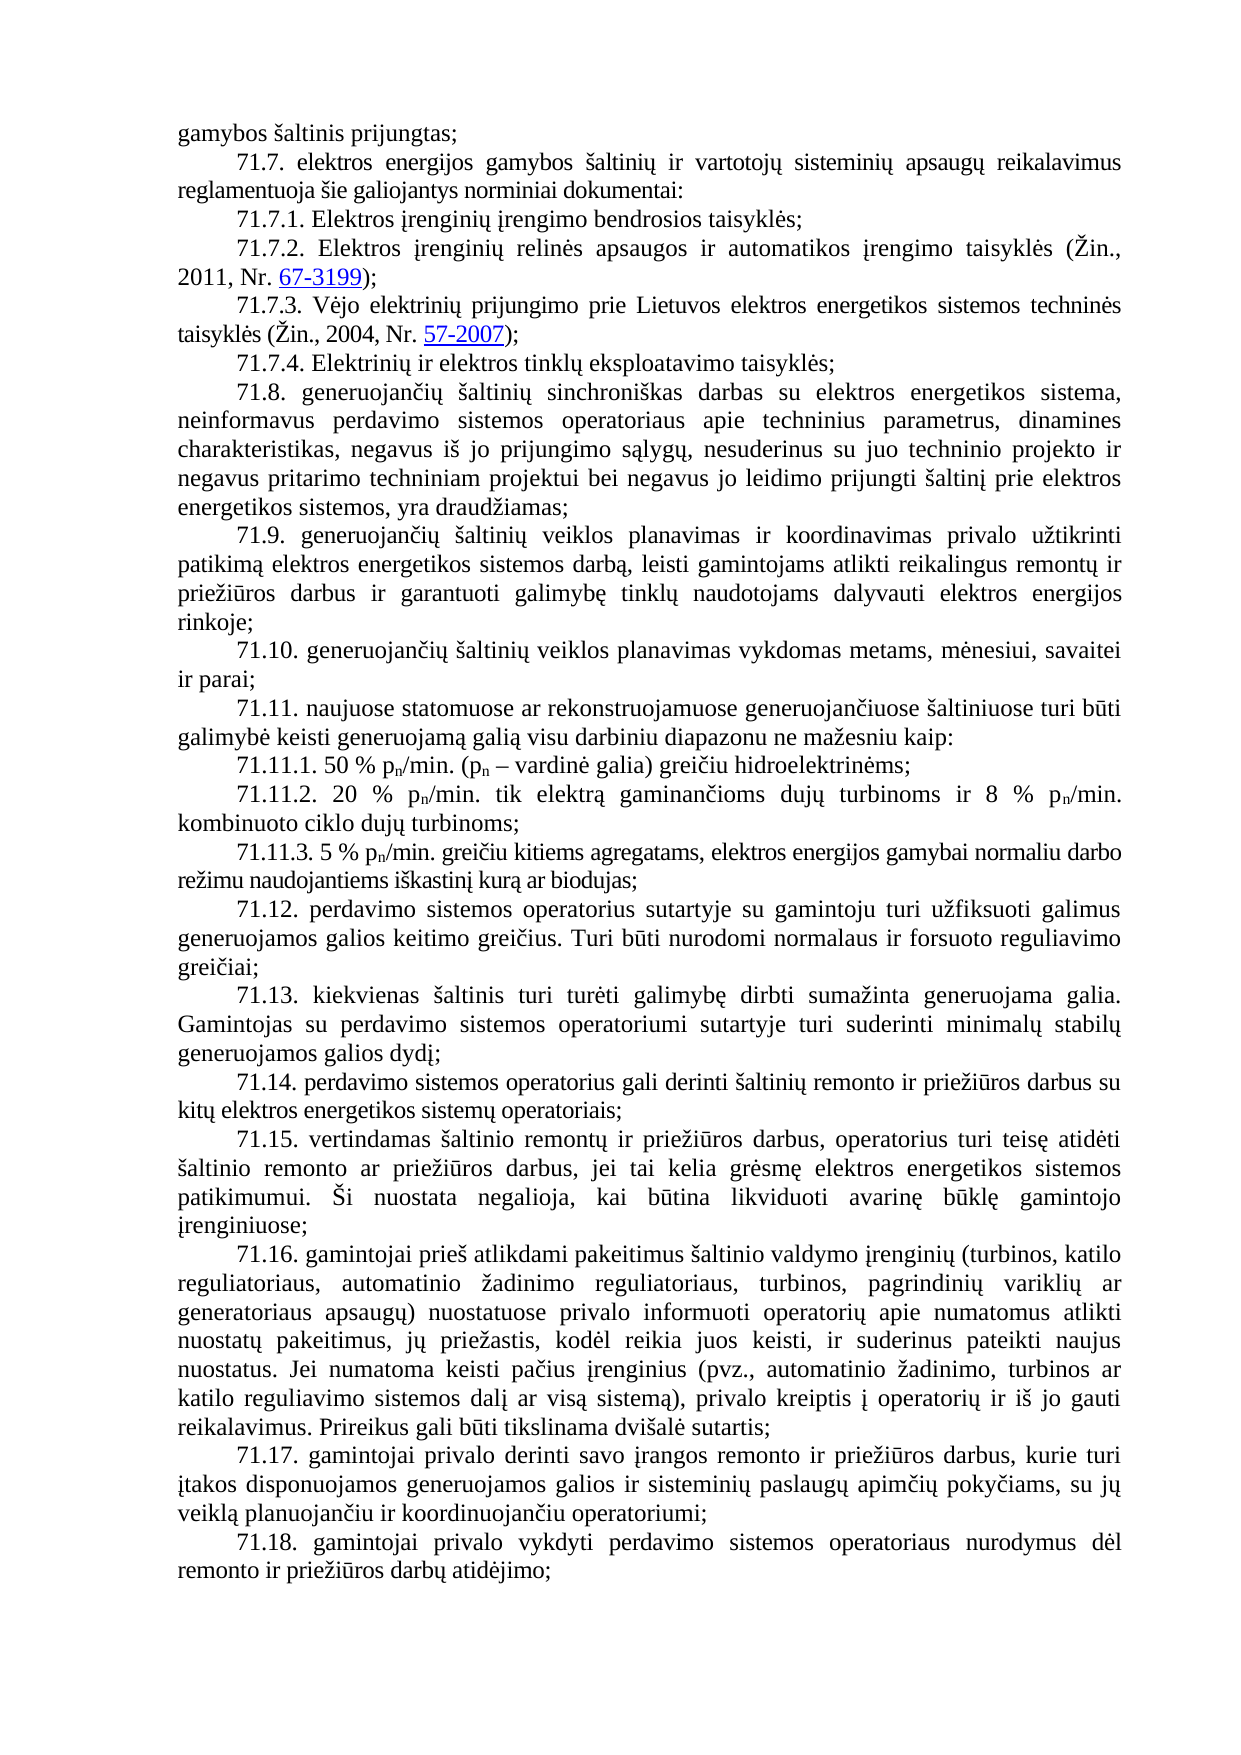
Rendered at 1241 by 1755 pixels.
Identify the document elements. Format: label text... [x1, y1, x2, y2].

text 71.14. perdavimo sistemos operatorius gali derinti šaltinių remonto ir priežiūros darbus su kitų elektros energetikos sistemų operatoriais; [177, 1067, 1122, 1124]
text 71.13. kiekvienas šaltinis turi turėti galimybę dirbti sumažinta generuojama galia. Gamintojas su perdavimo sistemos operatoriumi sutartyje turi suderinti minimalų stabilų generuojamos galios dydį; [177, 981, 1122, 1067]
text 71.7. elektros energijos gamybos šaltinių ir vartotojų sisteminių apsaugų reikalavimus reglamentuoja šie galiojantys norminiai dokumentai: [177, 147, 1122, 204]
text 71.8. generuojančių šaltinių sinchroniškas darbas su elektros energetikos sistema, neinformavus perdavimo sistemos operatoriaus apie techninius parametrus, dinamines charakteristikas, negavus iš jo prijungimo sąlygų, nesuderinus su juo techninio projekto ir negavus pritarimo techniniam projektui bei negavus jo leidimo prijungti šaltinį prie elektros energetikos sistemos, yra draudžiamas; [177, 377, 1122, 521]
text 71.7.2. Elektros įrenginių relinės apsaugos ir automatikos įrengimo taisyklės (Žin., 2011, Nr. 67-3199); [177, 233, 1122, 291]
text 71.15. vertindamas šaltinio remontų ir priežiūros darbus, operatorius turi teisę atidėti šaltinio remonto ar priežiūros darbus, jei tai kelia grėsmę elektros energetikos sistemos patikimumui. Ši nuostata negalioja, kai būtina likviduoti avarinę būklę gamintojo įrenginiuose; [177, 1124, 1122, 1239]
text 71.18. gamintojai privalo vykdyti perdavimo sistemos operatoriaus nurodymus dėl remonto ir priežiūros darbų atidėjimo; [177, 1527, 1122, 1584]
text 71.10. generuojančių šaltinių veiklos planavimas vykdomas metams, mėnesiui, savaitei ir parai; [177, 636, 1122, 693]
text 71.7.1. Elektros įrenginių įrengimo bendrosios taisyklės; [177, 204, 1122, 233]
text 71.11.3. 5 % pn/min. greičiu kitiems agregatams, elektros energijos gamybai normaliu darbo režimu naudojantiems iškastinį kurą ar biodujas; [177, 837, 1122, 894]
text 71.7.3. Vėjo elektrinių prijungimo prie Lietuvos elektros energetikos sistemos techninės taisyklės (Žin., 2004, Nr. 57-2007); [177, 291, 1122, 348]
text 71.16. gamintojai prieš atlikdami pakeitimus šaltinio valdymo įrenginių (turbinos, katilo reguliatoriaus, automatinio žadinimo reguliatoriaus, turbinos, pagrindinių variklių ar generatoriaus apsaugų) nuostatuose privalo informuoti operatorių apie numatomus atlikti nuostatų pakeitimus, jų priežastis, kodėl reikia juos keisti, ir suderinus pateikti naujus nuostatus. Jei numatoma keisti pačius įrenginius (pvz., automatinio žadinimo, turbinos ar katilo reguliavimo sistemos dalį ar visą sistemą), privalo kreiptis į operatorių ir iš jo gauti reikalavimus. Prireikus gali būti tikslinama dvišalė sutartis; [177, 1239, 1122, 1441]
text 71.11.2. 20 % pn/min. tik elektrą gaminančioms dujų turbinoms ir 8 % pn/min. kombinuoto ciklo dujų turbinoms; [177, 779, 1122, 837]
text 71.7.4. Elektrinių ir elektros tinklų eksploatavimo taisyklės; [177, 348, 1122, 377]
text gamybos šaltinis prijungtas; [177, 118, 1122, 147]
text 71.11. naujuose statomuose ar rekonstruojamuose generuojančiuose šaltiniuose turi būti galimybė keisti generuojamą galią visu darbiniu diapazonu ne mažesniu kaip: [177, 693, 1122, 751]
text 71.11.1. 50 % pn/min. (pn – vardinė galia) greičiu hidroelektrinėms; [177, 751, 1122, 779]
text 71.12. perdavimo sistemos operatorius sutartyje su gamintoju turi užfiksuoti galimus generuojamos galios keitimo greičius. Turi būti nurodomi normalaus ir forsuoto reguliavimo greičiai; [177, 894, 1122, 981]
text 71.17. gamintojai privalo derinti savo įrangos remonto ir priežiūros darbus, kurie turi įtakos disponuojamos generuojamos galios ir sisteminių paslaugų apimčių pokyčiams, su jų veiklą planuojančiu ir koordinuojančiu operatoriumi; [177, 1441, 1122, 1527]
text 71.9. generuojančių šaltinių veiklos planavimas ir koordinavimas privalo užtikrinti patikimą elektros energetikos sistemos darbą, leisti gamintojams atlikti reikalingus remontų ir priežiūros darbus ir garantuoti galimybę tinklų naudotojams dalyvauti elektros energijos rinkoje; [177, 521, 1122, 636]
